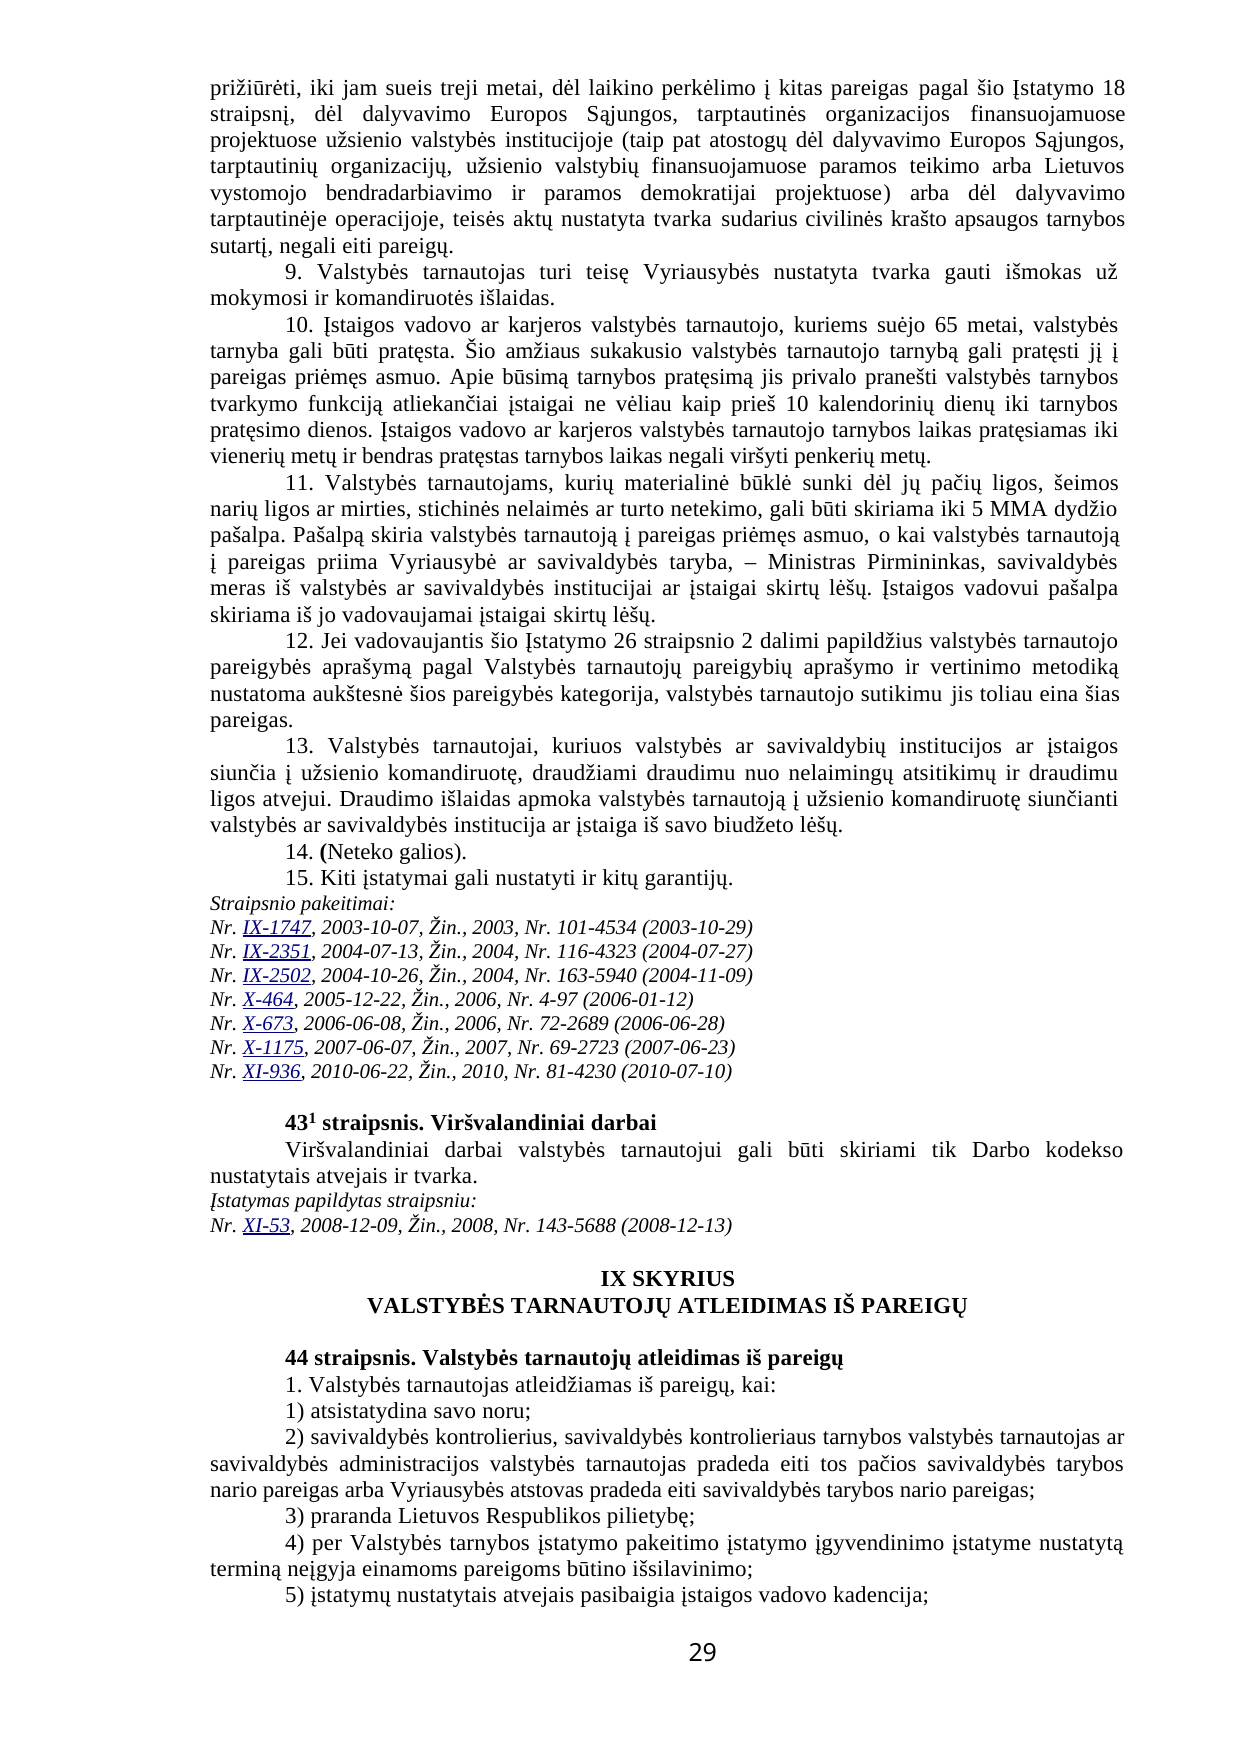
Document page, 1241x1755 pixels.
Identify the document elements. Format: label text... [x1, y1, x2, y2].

text 15. Kiti įstatymai gali nustatyti ir kitų garantijų. [210, 864, 1126, 891]
text Nr. IX-1747, 2003-10-07, Žin., 2003, Nr. 101-4534 (2003-10-29) [210, 914, 1120, 939]
text 44 straipsnis. Valstybės tarnautojų atleidimas iš pareigų [210, 1344, 1126, 1371]
text 3) praranda Lietuvos Respublikos pilietybę; [210, 1502, 1126, 1529]
text 5) įstatymų nustatytais atvejais pasibaigia įstaigos vadovo kadencija; [210, 1582, 1126, 1608]
text 12. Jei vadovaujantis šio Įstatymo 26 straipsnio 2 dalimi papildžius valstybės tarnautojo pareigybės aprašymą pagal Valstybės tarnautojų pareigybių aprašymo ir vertinimo metodiką nustatoma aukštesnė šios pareigybės kategorija, valstybės tarnautojo sutikimu jis toliau eina šias pareigas. [210, 627, 1120, 732]
text Straipsnio pakeitimai: [210, 891, 1126, 914]
text Viršvalandiniai darbai valstybės tarnautojui gali būti skiriami tik Darbo kodekso nustatytais atvejais ir tvarka. [210, 1136, 1126, 1188]
text 14. (Neteko galios). [210, 838, 1120, 864]
text Nr. XI-53, 2008-12-09, Žin., 2008, Nr. 143-5688 (2008-12-13) [210, 1212, 1120, 1237]
text 11. Valstybės tarnautojams, kurių materialinė būklė sunki dėl jų pačių ligos, šeimos narių ligos ar mirties, stichinės nelaimės ar turto netekimo, gali būti skiriama iki 5 MMA dydžio pašalpa. Pašalpą skiria valstybės tarnautoją į pareigas priėmęs asmuo, o kai valstybės tarnautoją į pareigas priima Vyriausybė ar savivaldybės taryba, – Ministras Pirmininkas, savivaldybės meras iš valstybės ar savivaldybės institucijai ar įstaigai skirtų lėšų. Įstaigos vadovui pašalpa skiriama iš jo vadovaujamai įstaigai skirtų lėšų. [210, 469, 1120, 627]
text 1) atsistatydina savo noru; [210, 1397, 1126, 1423]
text Nr. IX-2351, 2004-07-13, Žin., 2004, Nr. 116-4323 (2004-07-27) [210, 939, 1120, 963]
text 431 straipsnis. Viršvalandiniai darbai [210, 1109, 1120, 1136]
subtitle IX SKYRIUS [210, 1265, 1126, 1292]
text VALSTYBĖS TARNAUTOJŲ ATLEIDIMAS IŠ PAREIGŲ [210, 1292, 1126, 1318]
text 10. Įstaigos vadovo ar karjeros valstybės tarnautojo, kuriems suėjo 65 metai, valstybės tarnyba gali būti pratęsta. Šio amžiaus sukakusio valstybės tarnautojo tarnybą gali pratęsti jį į pareigas priėmęs asmuo. Apie būsimą tarnybos pratęsimą jis privalo pranešti valstybės tarnybos tvarkymo funkciją atliekančiai įstaigai ne vėliau kaip prieš 10 kalendorinių dienų iki tarnybos pratęsimo dienos. Įstaigos vadovo ar karjeros valstybės tarnautojo tarnybos laikas pratęsiamas iki vienerių metų ir bendras pratęstas tarnybos laikas negali viršyti penkerių metų. [210, 311, 1120, 469]
text Nr. X-464, 2005-12-22, Žin., 2006, Nr. 4-97 (2006-01-12) [210, 987, 1120, 1011]
text Nr. X-1175, 2007-06-07, Žin., 2007, Nr. 69-2723 (2007-06-23) [210, 1035, 1120, 1059]
text Nr. IX-2502, 2004-10-26, Žin., 2004, Nr. 163-5940 (2004-11-09) [210, 963, 1120, 987]
text 2) savivaldybės kontrolierius, savivaldybės kontrolieriaus tarnybos valstybės tarnautojas ar savivaldybės administracijos valstybės tarnautojas pradeda eiti tos pačios savivaldybės tarybos nario pareigas arba Vyriausybės atstovas pradeda eiti savivaldybės tarybos nario pareigas; [210, 1423, 1126, 1502]
text 9. Valstybės tarnautojas turi teisę Vyriausybės nustatyta tvarka gauti išmokas už mokymosi ir komandiruotės išlaidas. [210, 258, 1120, 311]
text prižiūrėti, iki jam sueis treji metai, dėl laikino perkėlimo į kitas pareigas pagal šio Įstatymo 18 straipsnį, dėl dalyvavimo Europos Sąjungos, tarptautinės organizacijos finansuojamuose projektuose užsienio valstybės institucijoje (taip pat atostogų dėl dalyvavimo Europos Sąjungos, tarptautinių organizacijų, užsienio valstybių finansuojamuose paramos teikimo arba Lietuvos vystomojo bendradarbiavimo ir paramos demokratijai projektuose) arba dėl dalyvavimo tarptautinėje operacijoje, teisės aktų nustatyta tvarka sudarius civilinės krašto apsaugos tarnybos sutartį, negali eiti pareigų. [210, 73, 1126, 258]
text Nr. XI-936, 2010-06-22, Žin., 2010, Nr. 81-4230 (2010-07-10) [210, 1059, 1120, 1083]
text 1. Valstybės tarnautojas atleidžiamas iš pareigų, kai: [210, 1371, 1126, 1397]
text Įstatymas papildytas straipsniu: [210, 1188, 1126, 1212]
text 13. Valstybės tarnautojai, kuriuos valstybės ar savivaldybių institucijos ar įstaigos siunčia į užsienio komandiruotę, draudžiami draudimu nuo nelaimingų atsitikimų ir draudimu ligos atvejui. Draudimo išlaidas apmoka valstybės tarnautoją į užsienio komandiruotę siunčianti valstybės ar savivaldybės institucija ar įstaiga iš savo biudžeto lėšų. [210, 732, 1120, 838]
text 4) per Valstybės tarnybos įstatymo pakeitimo įstatymo įgyvendinimo įstatyme nustatytą terminą neįgyja einamoms pareigoms būtino išsilavinimo; [210, 1529, 1126, 1582]
text Nr. X-673, 2006-06-08, Žin., 2006, Nr. 72-2689 (2006-06-28) [210, 1011, 1120, 1035]
